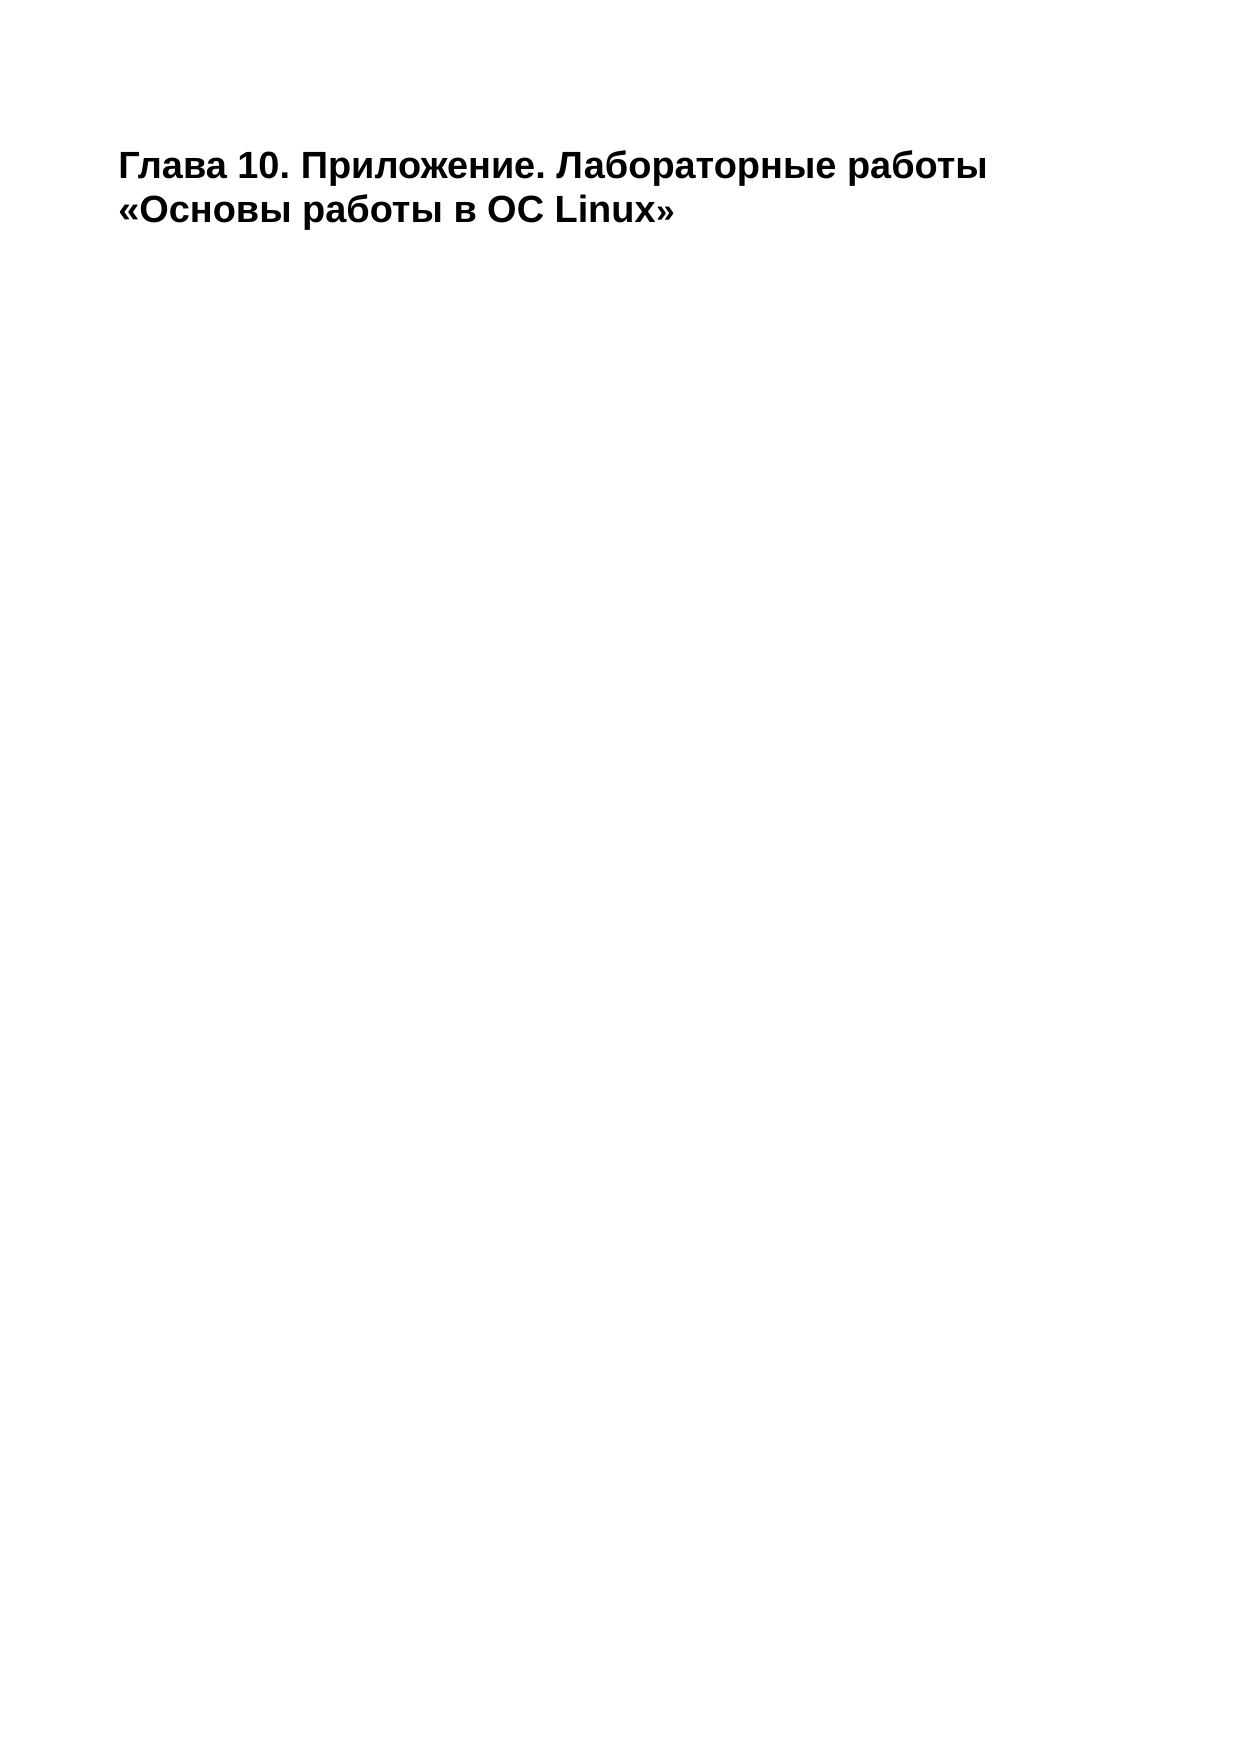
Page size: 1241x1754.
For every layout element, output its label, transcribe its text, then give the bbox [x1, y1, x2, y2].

subtitle Приложение. Лабораторные работы «Основы работы в ОС Linux» [118, 143, 1122, 230]
